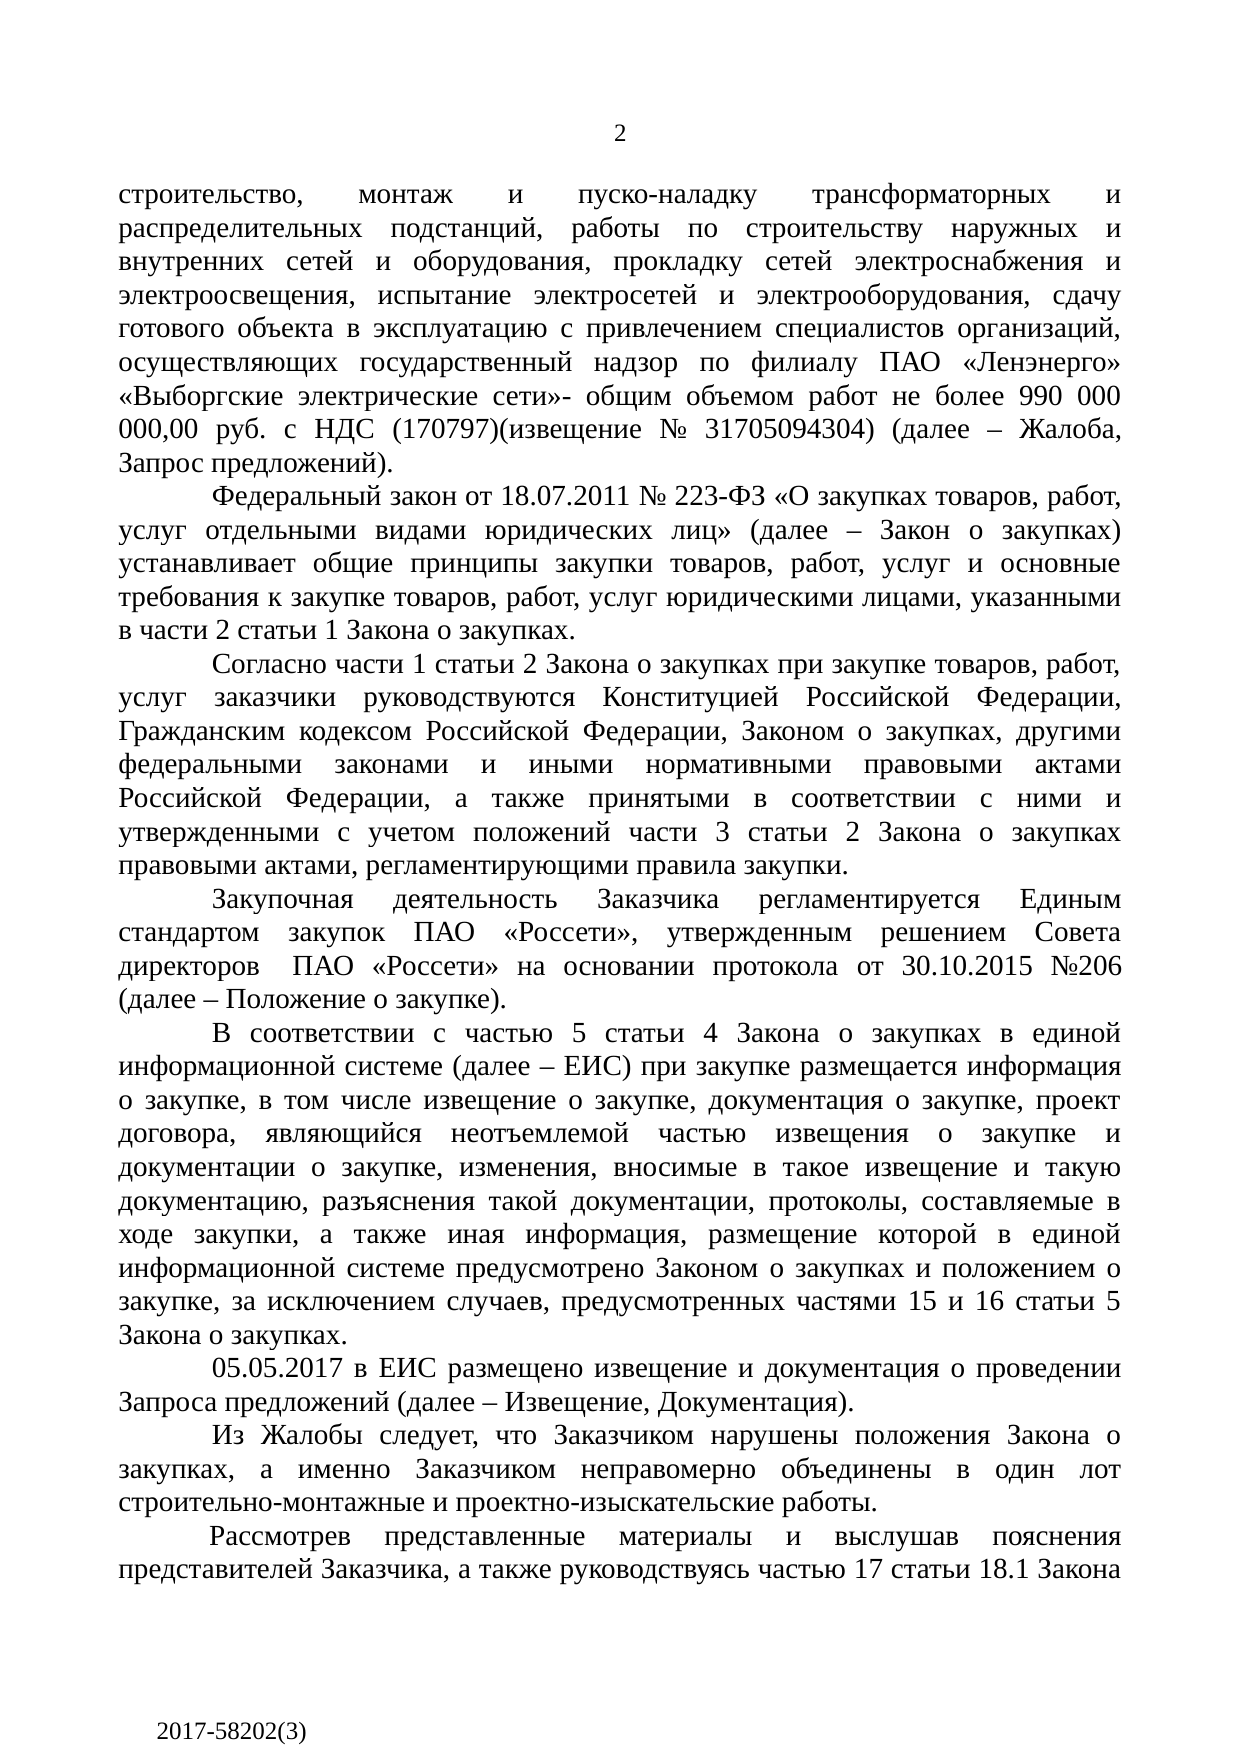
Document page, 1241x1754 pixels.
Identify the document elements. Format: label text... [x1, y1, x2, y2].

text строительство, монтаж и пуско-наладку трансформаторных и распределительных подстанций, работы по строительству наружных и внутренних сетей и оборудования, прокладку сетей электроснабжения и электроосвещения, испытание электросетей и электрооборудования, сдачу готового объекта в эксплуатацию с привлечением специалистов организаций, осуществляющих государственный надзор по филиалу ПАО «Ленэнерго» «Выборгские электрические сети»- общим объемом работ не более 990 000 000,00 руб. с НДС (170797)(извещение № 31705094304) (далее – Жалоба, Запрос предложений). [118, 176, 1122, 478]
text Федеральный закон от 18.07.2011 № 223-ФЗ «О закупках товаров, работ, услуг отдельными видами юридических лиц» (далее – Закон о закупках) устанавливает общие принципы закупки товаров, работ, услуг и основные требования к закупке товаров, работ, услуг юридическими лицами, указанными в части 2 статьи 1 Закона о закупках. [118, 478, 1122, 646]
text Рассмотрев представленные материалы и выслушав пояснения представителей Заказчика, а также руководствуясь частью 17 статьи 18.1 Закона [118, 1518, 1122, 1585]
text 05.05.2017 в ЕИС размещено извещение и документация о проведении Запроса предложений (далее – Извещение, Документация). [118, 1350, 1122, 1417]
text Закупочная деятельность Заказчика регламентируется Единым стандартом закупок ПАО «Россети», утвержденным решением Совета директоров ПАО «Россети» на основании протокола от 30.10.2015 №206 (далее – Положение о закупке). [118, 881, 1122, 1015]
text Из Жалобы следует, что Заказчиком нарушены положения Закона о закупках, а именно Заказчиком неправомерно объединены в один лот строительно-монтажные и проектно-изыскательские работы. [118, 1417, 1122, 1518]
text В соответствии с частью 5 статьи 4 Закона о закупках в единой информационной системе (далее – ЕИС) при закупке размещается информация о закупке, в том числе извещение о закупке, документация о закупке, проект договора, являющийся неотъемлемой частью извещения о закупке и документации о закупке, изменения, вносимые в такое извещение и такую документацию, разъяснения такой документации, протоколы, составляемые в ходе закупки, а также иная информация, размещение которой в единой информационной системе предусмотрено Законом о закупках и положением о закупке, за исключением случаев, предусмотренных частями 15 и 16 статьи 5 Закона о закупках. [118, 1015, 1122, 1350]
text Согласно части 1 статьи 2 Закона о закупках при закупке товаров, работ, услуг заказчики руководствуются Конституцией Российской Федерации, Гражданским кодексом Российской Федерации, Законом о закупках, другими федеральными законами и иными нормативными правовыми актами Российской Федерации, а также принятыми в соответствии с ними и утвержденными с учетом положений части 3 статьи 2 Закона о закупках правовыми актами, регламентирующими правила закупки. [118, 646, 1122, 881]
